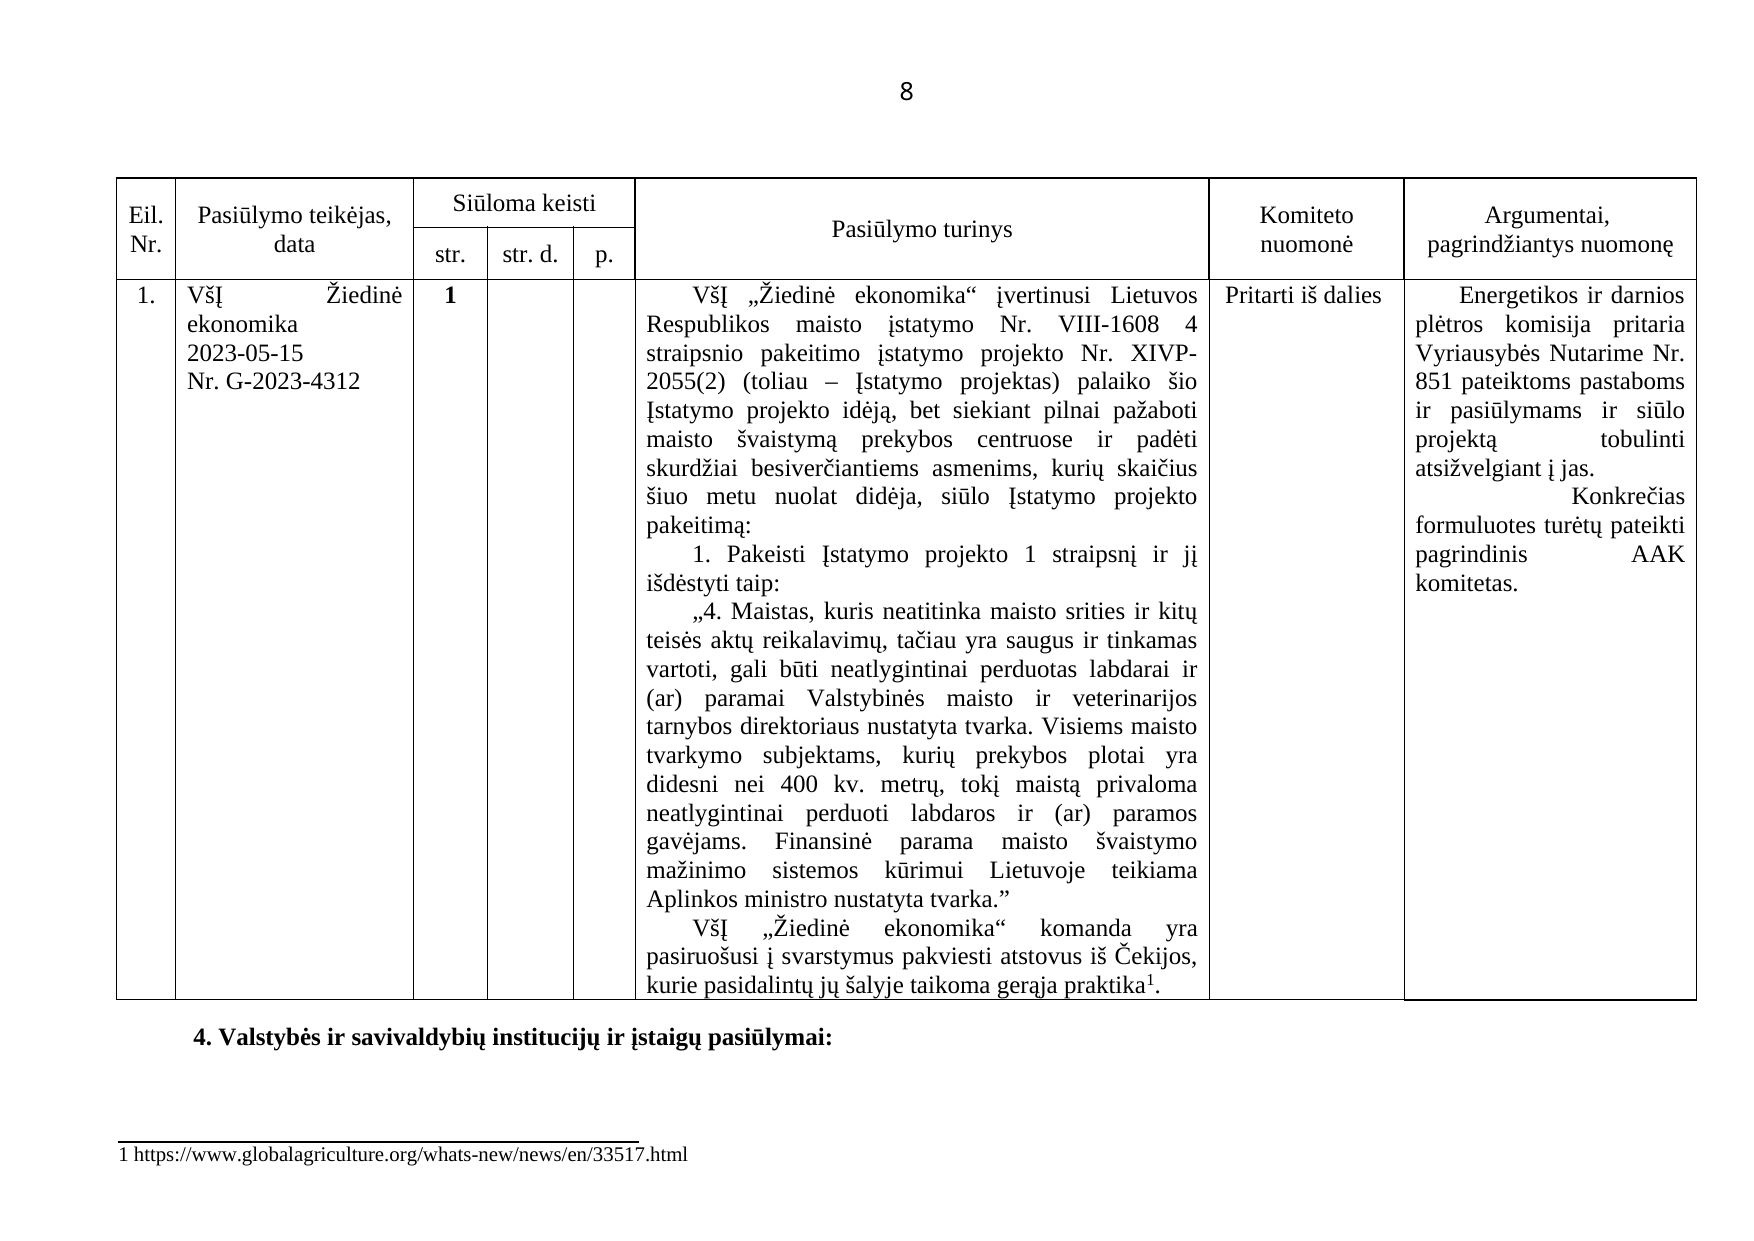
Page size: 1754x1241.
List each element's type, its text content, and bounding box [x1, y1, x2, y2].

table_cell [574, 280, 635, 999]
table_header Argumentai, pagrindžiantys nuomonę [1405, 179, 1696, 279]
table_cell VšĮ Žiedinė ekonomika 2023-05-15 Nr. G-2023-4312 [176, 280, 413, 999]
table_header Eil. Nr. [117, 179, 175, 279]
table_cell 1. [117, 280, 175, 999]
table_cell VšĮ „Žiedinė ekonomika“ įvertinusi Lietuvos Respublikos maisto įstatymo Nr. VIII-1608 4 straipsnio pakeitimo įstatymo projekto Nr. XIVP-2055(2) (toliau – Įstatymo projektas) palaiko šio Įstatymo projekto idėją, bet siekiant pilnai pažaboti maisto švaistymą prekybos centruose ir padėti skurdžiai besiverčiantiems asmenims, kurių skaičius šiuo metu nuolat didėja, siūlo Įstatymo projekto pakeitimą: 1. Pakeisti Įstatymo projekto 1 straipsnį ir jį išdėstyti taip: „4. Maistas, kuris neatitinka maisto srities ir kitų teisės aktų reikalavimų, tačiau yra saugus ir tinkamas vartoti, gali būti neatlygintinai perduotas labdarai ir (ar) paramai Valstybinės maisto ir veterinarijos tarnybos direktoriaus nustatyta tvarka. Visiems maisto tvarkymo subjektams, kurių prekybos plotai yra didesni nei 400 kv. metrų, tokį maistą privaloma neatlygintinai perduoti labdaros ir (ar) paramos gavėjams. Finansinė parama maisto švaistymo mažinimo sistemos kūrimui Lietuvoje teikiama Aplinkos ministro nustatyta tvarka.” VšĮ „Žiedinė ekonomika“ komanda yra pasiruošusi į svarstymus pakviesti atstovus iš Čekijos, kurie pasidalintų jų šalyje taikoma gerąja praktika. [636, 280, 1209, 999]
table_cell [488, 280, 573, 999]
table_cell Pritarti iš dalies [1210, 280, 1404, 999]
table_header Pasiūlymo teikėjas, data [176, 179, 413, 279]
table_cell p. [574, 228, 634, 279]
subtitle 4. Valstybės ir savivaldybių institucijų ir įstaigų pasiūlymai: [118, 1022, 1695, 1051]
table_header Pasiūlymo turinys [636, 179, 1208, 279]
table_cell str. [414, 228, 487, 279]
table_header Siūloma keisti [414, 179, 634, 226]
table_cell str. d. [488, 228, 573, 279]
table_cell Energetikos ir darnios plėtros komisija pritaria Vyriausybės Nutarime Nr. 851 pateiktoms pastaboms ir pasiūlymams ir siūlo projektą tobulinti atsižvelgiant į jas. Konkrečias formuluotes turėtų pateikti pagrindinis AAK komitetas. [1405, 280, 1696, 999]
table_cell 1 [414, 280, 487, 999]
table_header Komiteto nuomonė [1210, 179, 1403, 279]
